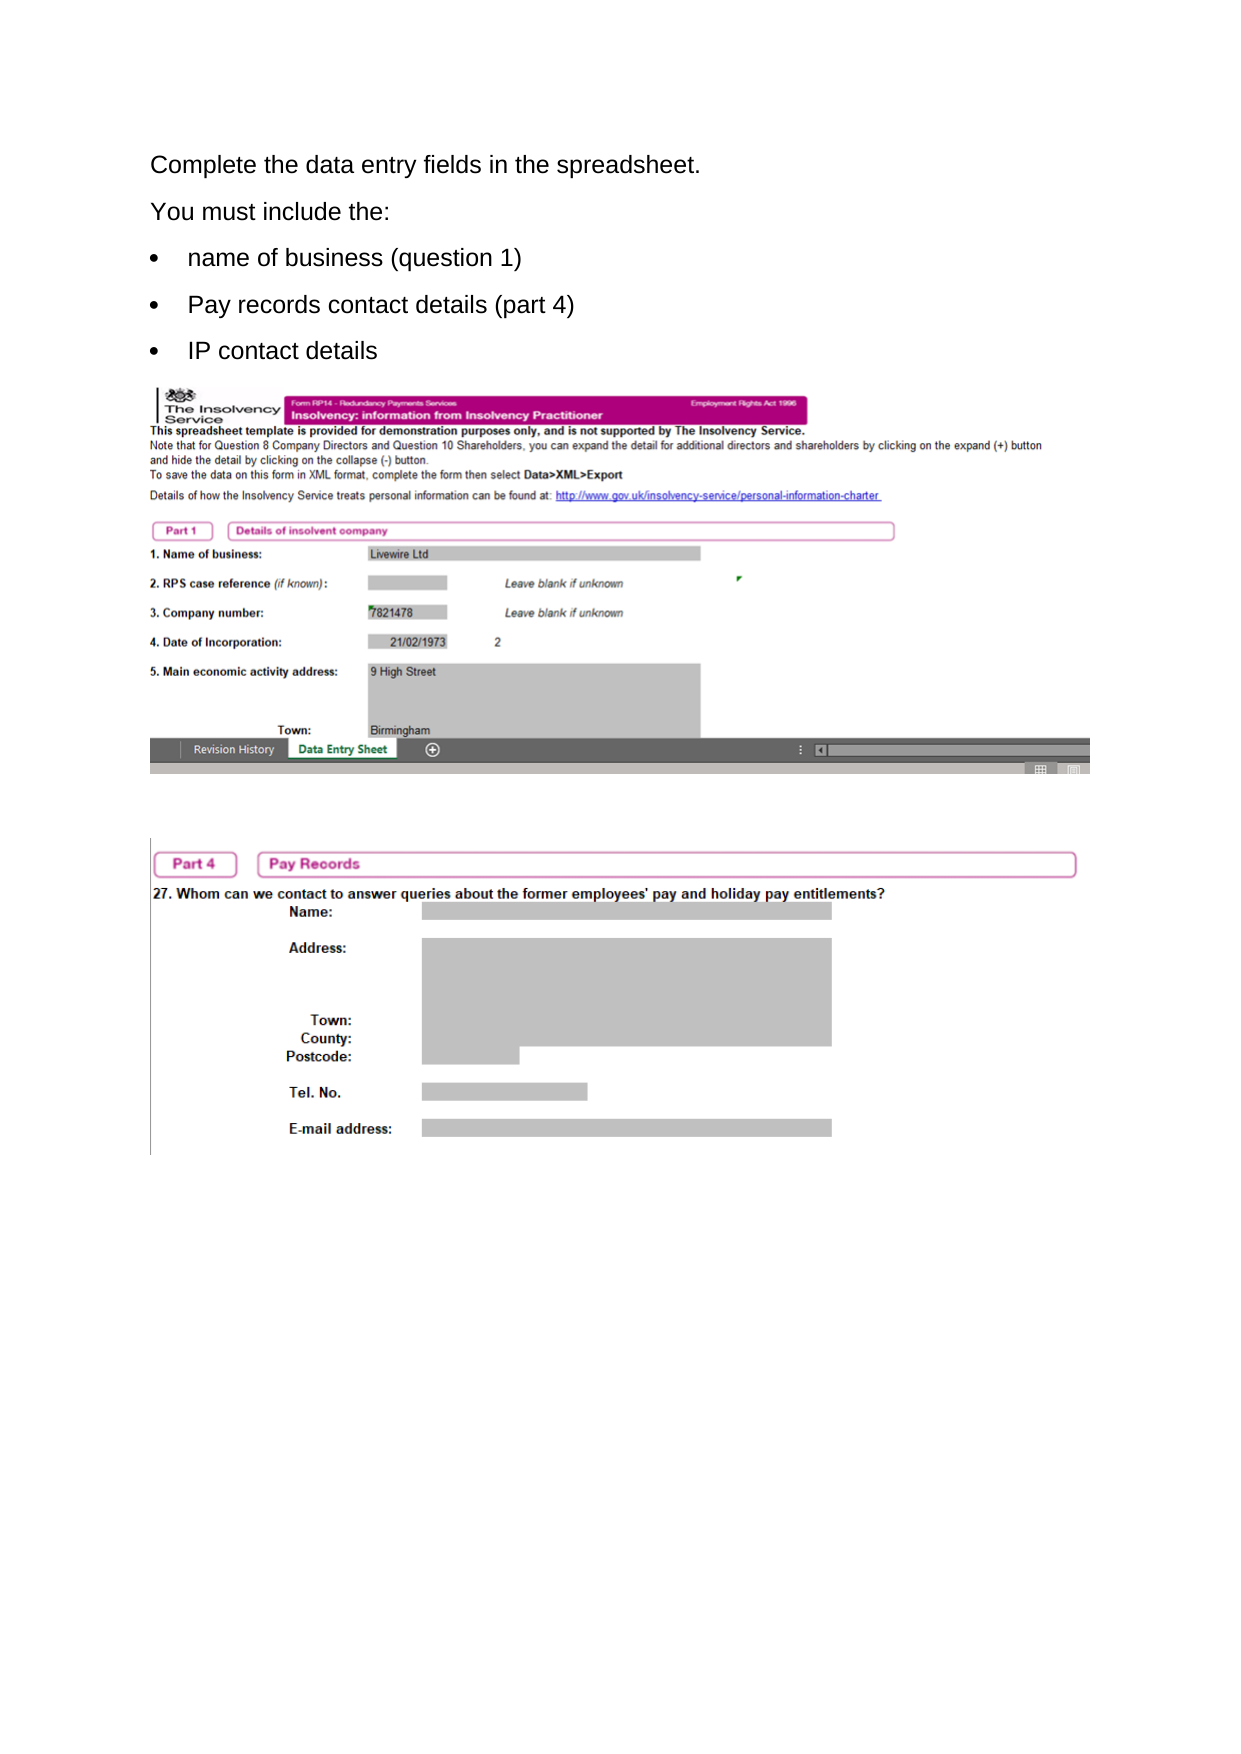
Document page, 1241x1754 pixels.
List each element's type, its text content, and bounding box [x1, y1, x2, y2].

text You must include the: [150, 197, 1090, 225]
text Complete the data entry fields in the spreadsheet. [150, 150, 1090, 179]
list Pay records contact details (part 4) [150, 290, 1090, 318]
list IP contact details [150, 336, 1090, 365]
list name of business (question 1) [150, 243, 1090, 272]
